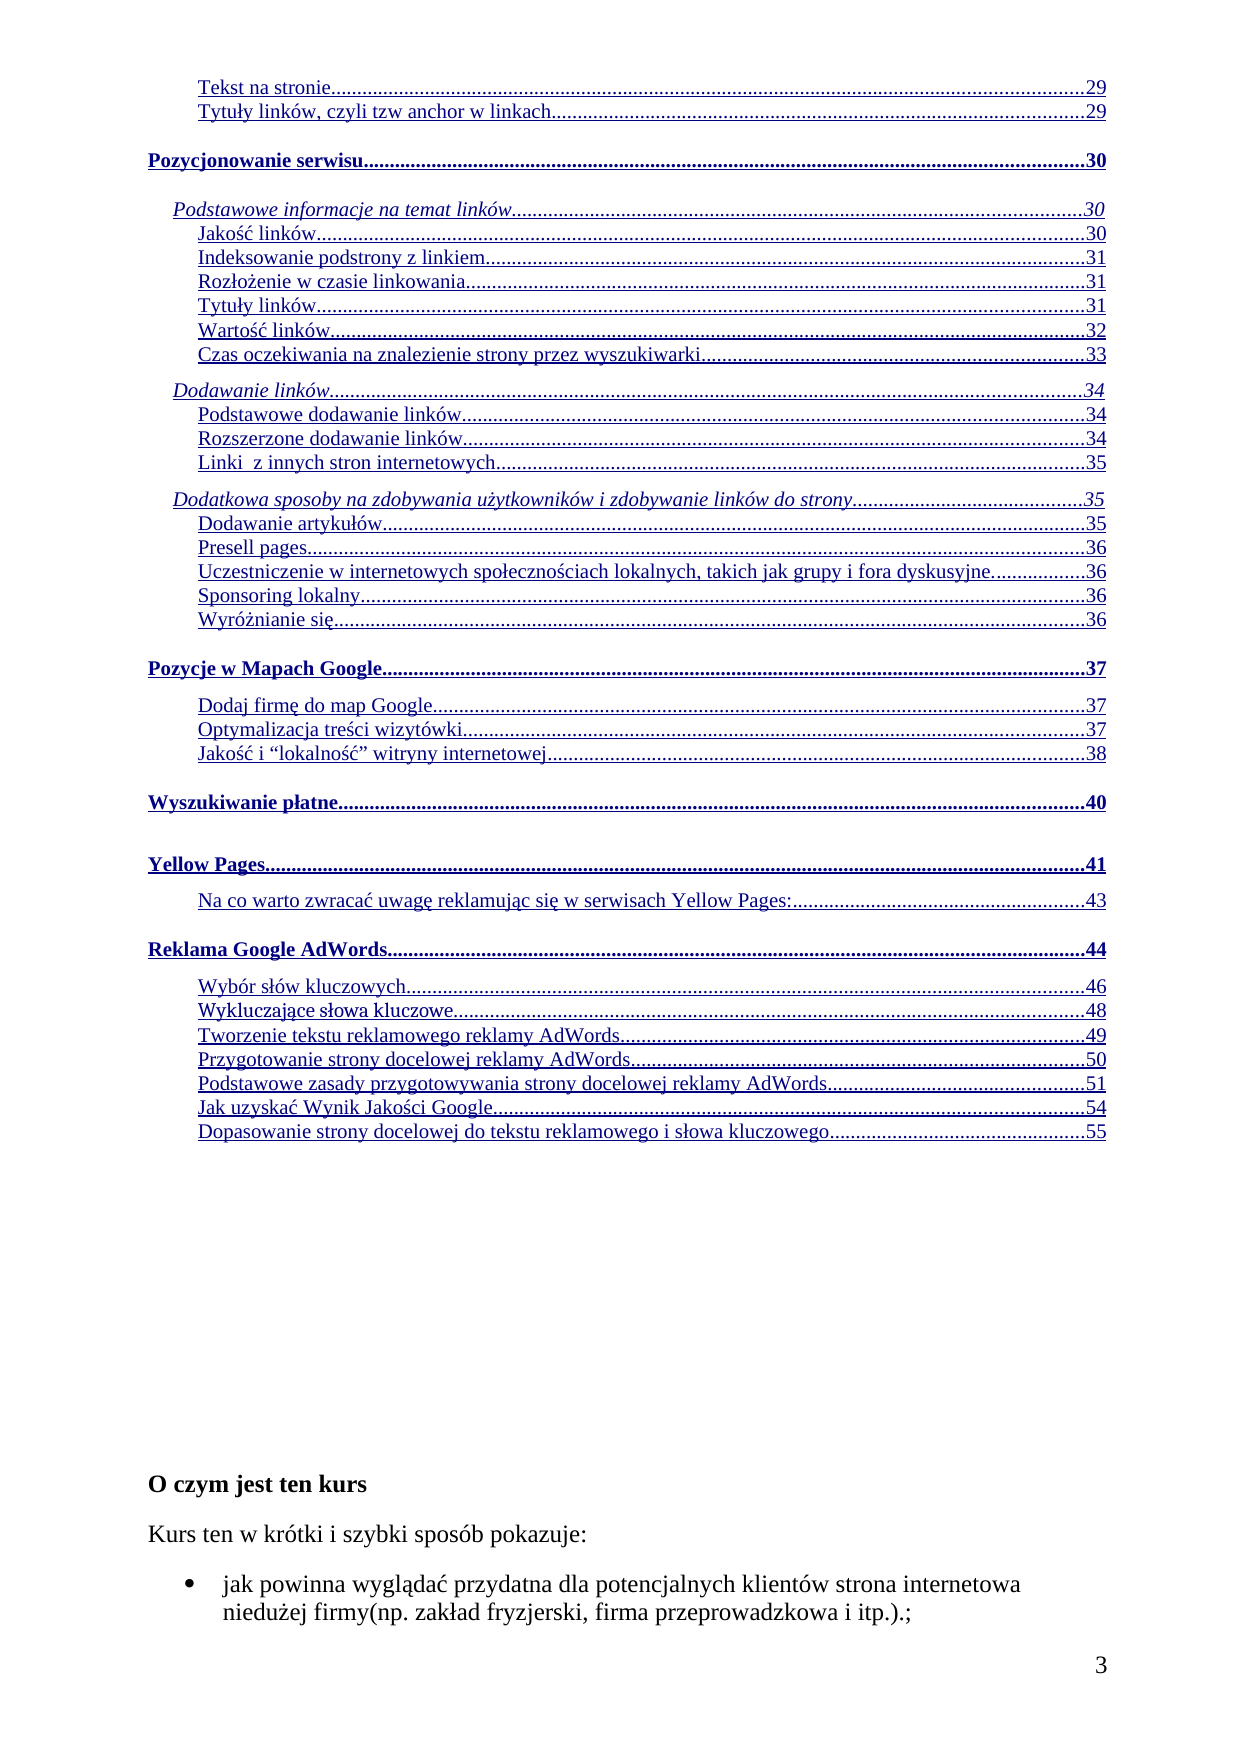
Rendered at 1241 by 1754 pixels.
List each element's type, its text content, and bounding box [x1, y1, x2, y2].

text O czym jest ten kurs [148, 1469, 1107, 1498]
text Tworzenie tekstu reklamowego reklamy AdWords 49 [198, 1022, 1107, 1047]
text Dopasowanie strony docelowej do tekstu reklamowego i słowa kluczowego 55 [198, 1119, 1107, 1143]
text Dodaj firmę do map Google 37 [198, 693, 1107, 717]
text Dodawanie linków 34 [173, 378, 1107, 402]
text Podstawowe zasady przygotowywania strony docelowej reklamy AdWords 51 [198, 1071, 1107, 1095]
text Jak uzyskać Wynik Jakości Google 54 [198, 1095, 1107, 1119]
text Pozycjonowanie serwisu 30 [148, 148, 1107, 172]
list jak powinna wyglądać przydatna dla potencjalnych klientów strona internetowa niedużej firmy(np. zakład fryzjerski, firma przeprowadzkowa i itp.).; [185, 1569, 1107, 1626]
text Tekst na stronie 29 [198, 75, 1107, 99]
text Tytuły linków, czyli tzw anchor w linkach 29 [198, 99, 1107, 123]
text Na co warto zwracać uwagę reklamując się w serwisach Yellow Pages: 43 [198, 888, 1107, 912]
text Rozszerzone dodawanie linków 34 [198, 426, 1107, 450]
text Rozłożenie w czasie linkowania 31 [198, 269, 1107, 293]
text Wykluczające słowa kluczowe 48 [198, 998, 1107, 1022]
text Yellow Pages 41 [148, 852, 1107, 876]
text Linki z innych stron internetowych 35 [198, 450, 1107, 474]
text Wyróżnianie się 36 [198, 607, 1107, 631]
text Uczestniczenie w internetowych społecznościach lokalnych, takich jak grupy i fora dyskusyjne. 36 [198, 559, 1107, 583]
text Podstawowe informacje na temat linków 30 [173, 197, 1107, 221]
text Kurs ten w krótki i szybki sposób pokazuje: [148, 1519, 1107, 1548]
text Optymalizacja treści wizytówki 37 [198, 717, 1107, 741]
text Pozycje w Mapach Google 37 [148, 656, 1107, 680]
text Jakość i “lokalność” witryny internetowej 38 [198, 741, 1107, 765]
text Dodawanie artykułów 35 [198, 511, 1107, 535]
text Sponsoring lokalny 36 [198, 583, 1107, 607]
text Jakość linków 30 [198, 221, 1107, 245]
text Wyszukiwanie płatne 40 [148, 790, 1107, 814]
text Czas oczekiwania na znalezienie strony przez wyszukiwarki 33 [198, 342, 1107, 366]
text Tytuły linków 31 [198, 293, 1107, 317]
text Reklama Google AdWords 44 [148, 937, 1107, 961]
text Wybór słów kluczowych 46 [198, 974, 1107, 998]
text Indeksowanie podstrony z linkiem 31 [198, 245, 1107, 269]
text Podstawowe dodawanie linków 34 [198, 402, 1107, 426]
text Wartość linków 32 [198, 317, 1107, 342]
text Przygotowanie strony docelowej reklamy AdWords 50 [198, 1047, 1107, 1071]
text Presell pages 36 [198, 535, 1107, 559]
text Dodatkowa sposoby na zdobywania użytkowników i zdobywanie linków do strony 35 [173, 487, 1107, 511]
